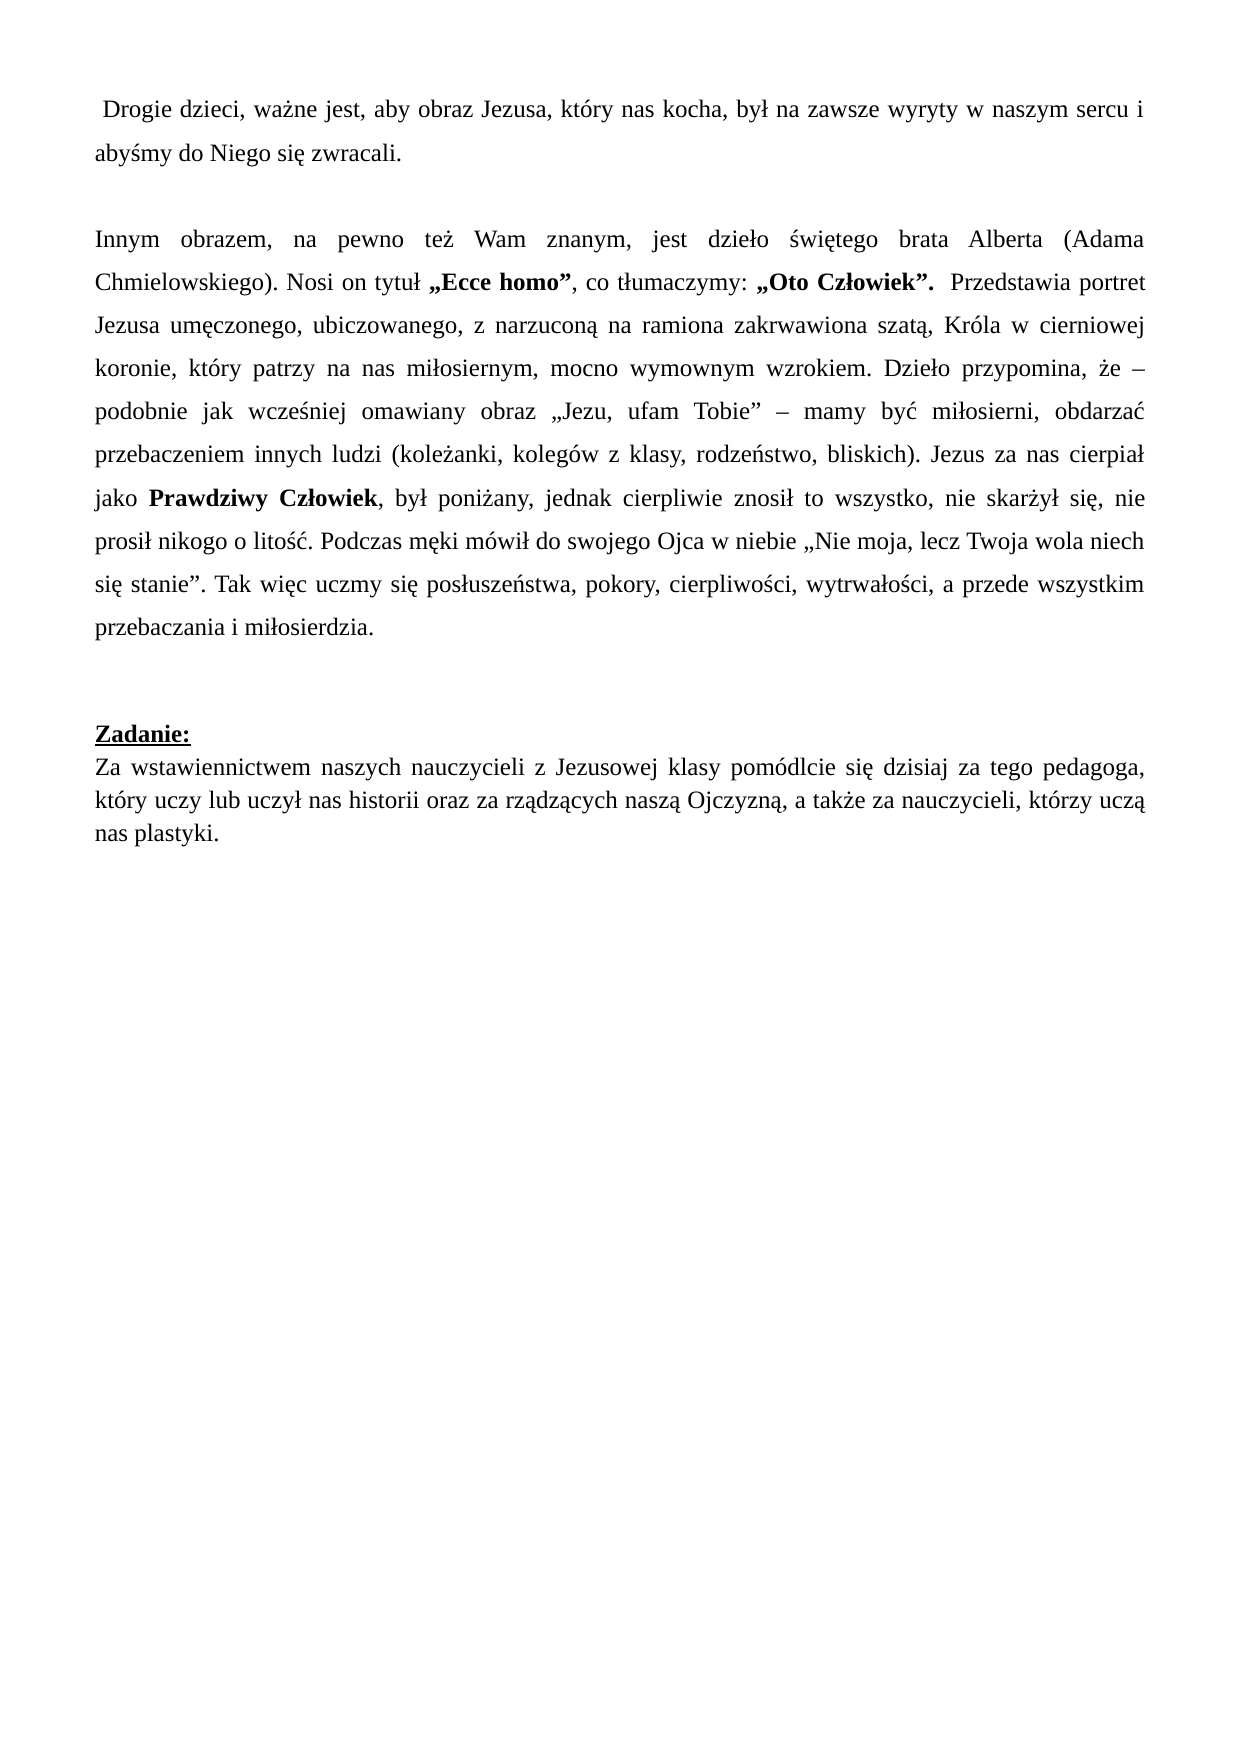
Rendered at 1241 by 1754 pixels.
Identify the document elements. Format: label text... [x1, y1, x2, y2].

text Drogie dzieci, ważne jest, aby obraz Jezusa, który nas kocha, był na zawsze wyryty w naszym sercu i abyśmy do Niego się zwracali. [94, 94, 1146, 166]
text Za wstawiennictwem naszych nauczycieli z Jezusowej klasy pomódlcie się dzisiaj za tego pedagoga, który uczy lub uczył nas historii oraz za rządzących naszą Ojczyzną, a także za nauczycieli, którzy uczą nas plastyki. [94, 752, 1146, 847]
text Zadanie: [94, 719, 1146, 748]
text Innym obrazem, na pewno też Wam znanym, jest dzieło świętego brata Alberta (Adama Chmielowskiego). Nosi on tytuł „Ecce homo”, co tłumaczymy: „Oto Człowiek”. Przedstawia portret Jezusa umęczonego, ubiczowanego, z narzuconą na ramiona zakrwawiona szatą, Króla w cierniowej koronie, który patrzy na nas miłosiernym, mocno wymownym wzrokiem. Dzieło przypomina, że – podobnie jak wcześniej omawiany obraz „Jezu, ufam Tobie” – mamy być miłosierni, obdarzać przebaczeniem innych ludzi (koleżanki, kolegów z klasy, rodzeństwo, bliskich). Jezus za nas cierpiał jako Prawdziwy Człowiek, był poniżany, jednak cierpliwie znosił to wszystko, nie skarżył się, nie prosił nikogo o litość. Podczas męki mówił do swojego Ojca w niebie „Nie moja, lecz Twoja wola niech się stanie”. Tak więc uczmy się posłuszeństwa, pokory, cierpliwości, wytrwałości, a przede wszystkim przebaczania i miłosierdzia. [94, 224, 1146, 641]
